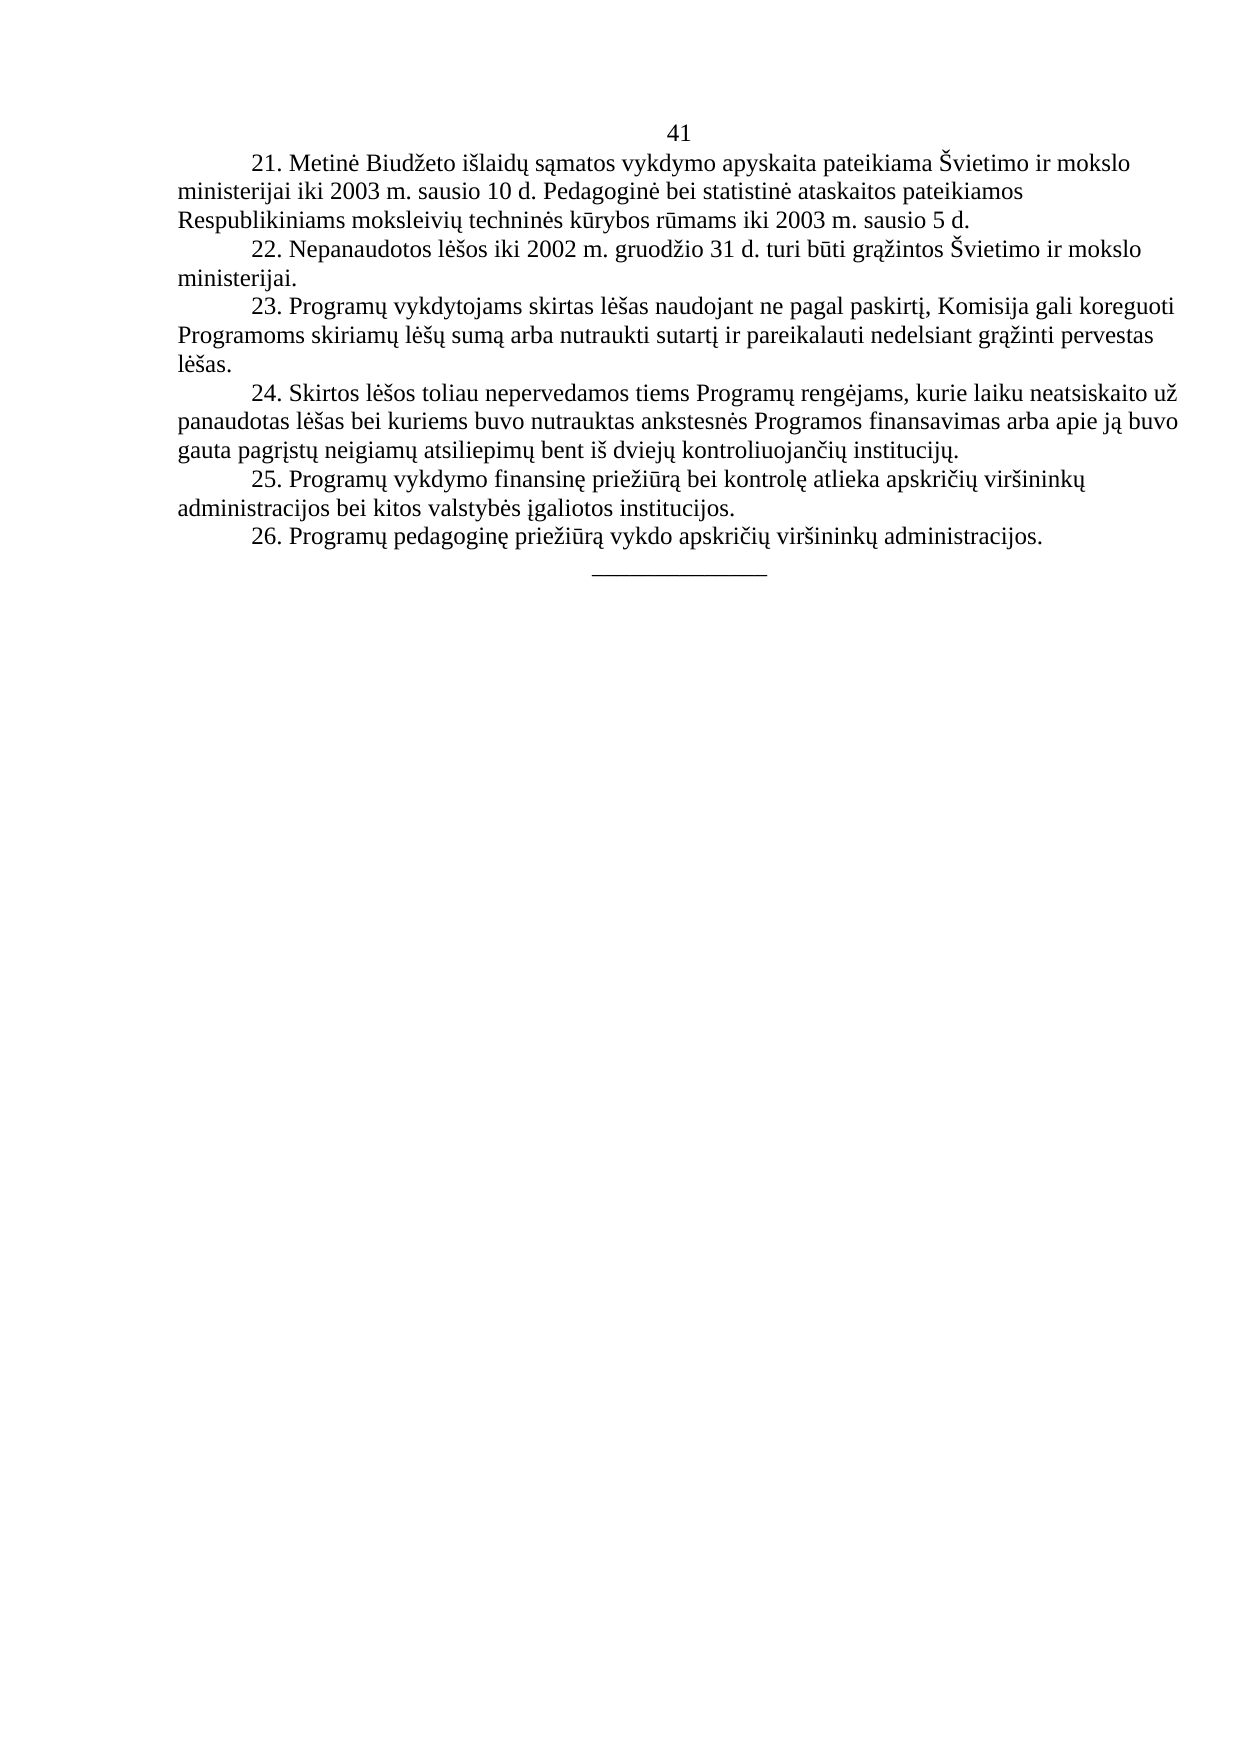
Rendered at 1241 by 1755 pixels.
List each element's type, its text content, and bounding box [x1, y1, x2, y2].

text 23. Programų vykdytojams skirtas lėšas naudojant ne pagal paskirtį, Komisija gali koreguoti Programoms skiriamų lėšų sumą arba nutraukti sutartį ir pareikalauti nedelsiant grąžinti pervestas lėšas. [177, 291, 1181, 378]
text 22. Nepanaudotos lėšos iki 2002 m. gruodžio 31 d. turi būti grąžintos Švietimo ir mokslo ministerijai. [177, 234, 1181, 291]
text 21. Metinė Biudžeto išlaidų sąmatos vykdymo apyskaita pateikiama Švietimo ir mokslo ministerijai iki 2003 m. sausio 10 d. Pedagoginė bei statistinė ataskaitos pateikiamos Respublikiniams moksleivių techninės kūrybos rūmams iki 2003 m. sausio 5 d. [177, 148, 1181, 234]
text 25. Programų vykdymo finansinę priežiūrą bei kontrolę atlieka apskričių viršininkų administracijos bei kitos valstybės įgaliotos institucijos. [177, 464, 1181, 521]
text ______________ [177, 550, 1181, 579]
text 26. Programų pedagoginę priežiūrą vykdo apskričių viršininkų administracijos. [177, 521, 1181, 550]
text 24. Skirtos lėšos toliau nepervedamos tiems Programų rengėjams, kurie laiku neatsiskaito už panaudotas lėšas bei kuriems buvo nutrauktas ankstesnės Programos finansavimas arba apie ją buvo gauta pagrįstų neigiamų atsiliepimų bent iš dviejų kontroliuojančių institucijų. [177, 378, 1181, 464]
